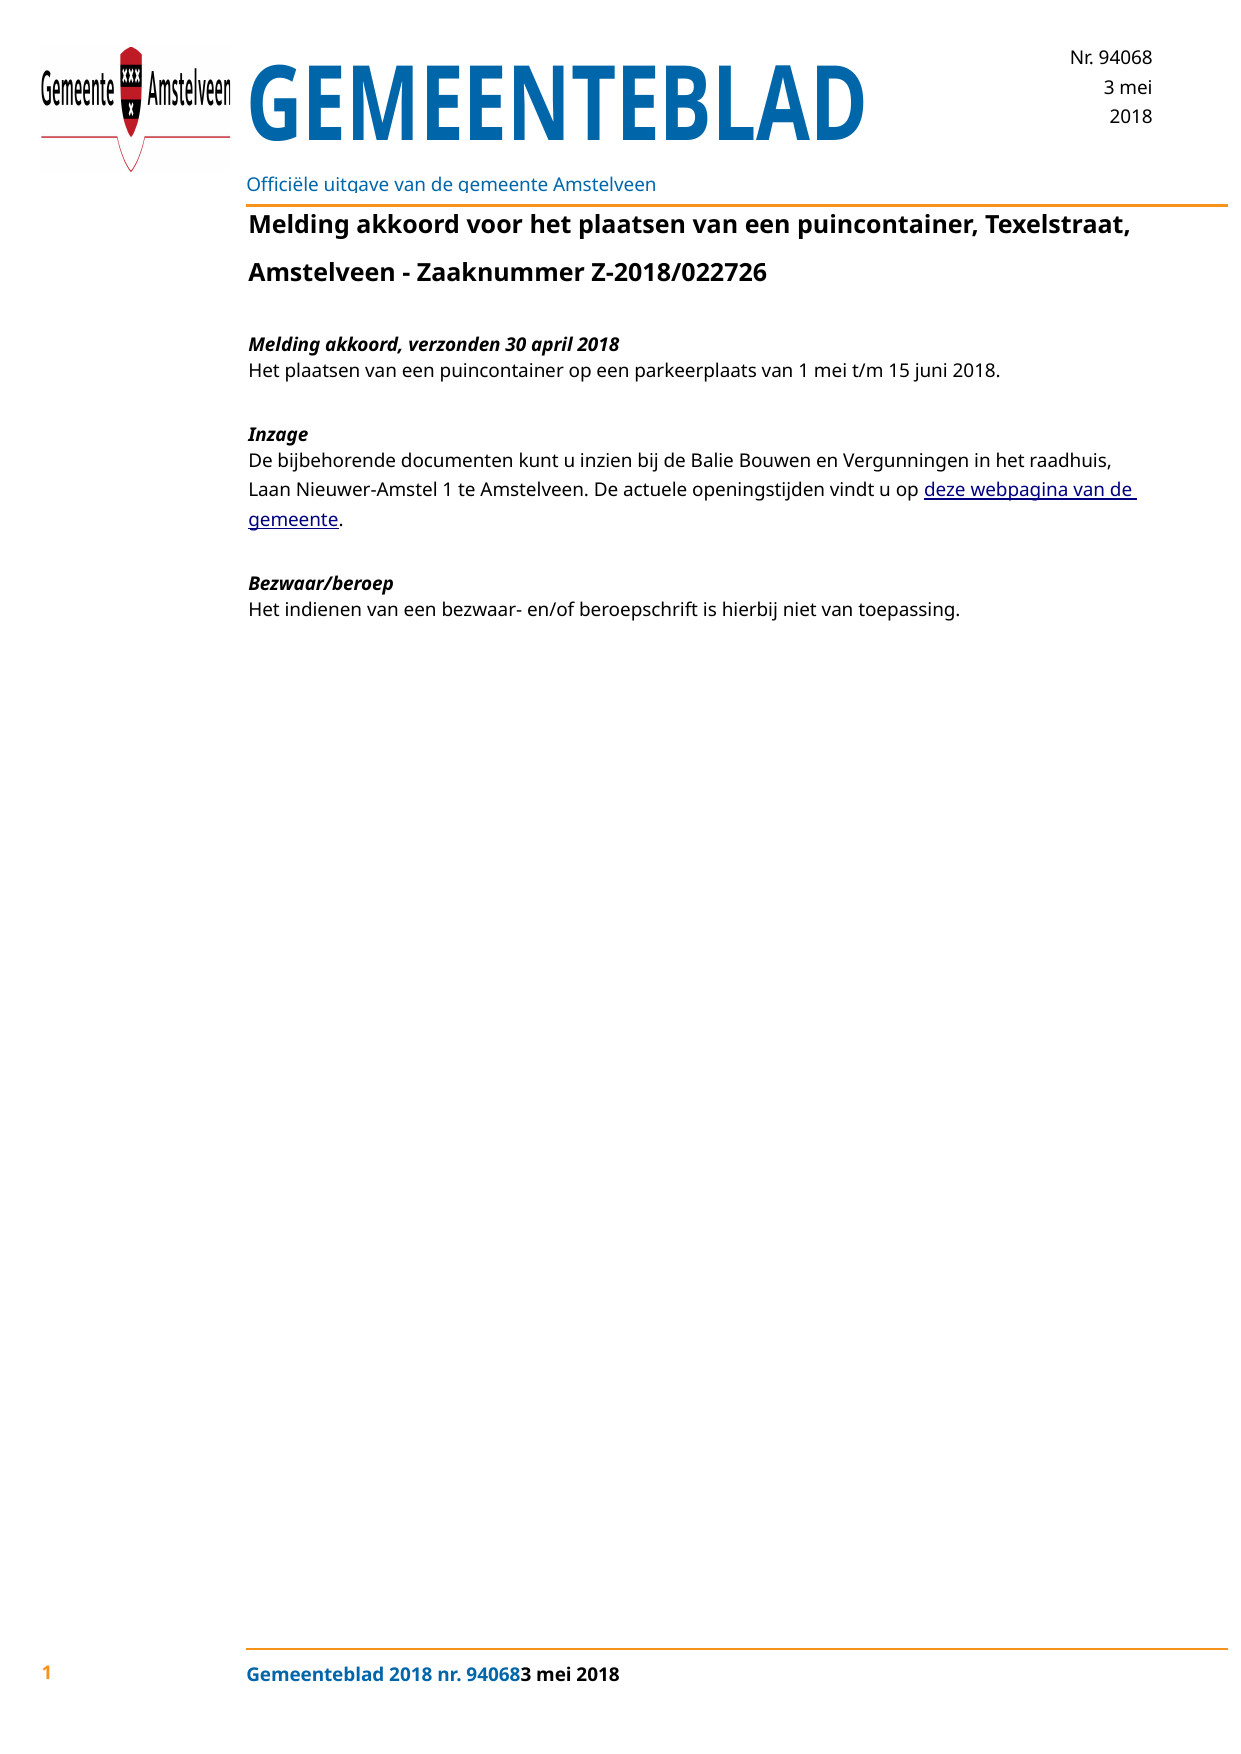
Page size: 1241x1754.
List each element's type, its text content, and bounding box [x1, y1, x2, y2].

text De bijbehorende documenten kunt u inzien bij de Balie Bouwen en Vergunningen in het raadhuis, Laan Nieuwer-Amstel 1 te Amstelveen. De actuele openingstijden vindt u op deze webpagina van de gemeente. [248, 447, 1152, 532]
text Inzage [248, 421, 1152, 447]
text Het indienen van een bezwaar- en/of beroepschrift is hierbij niet van toepassing. [248, 596, 1152, 621]
picture [41, 47, 231, 172]
text Melding akkoord, verzonden 30 april 2018 [248, 331, 1152, 357]
text Bezwaar/beroep [248, 570, 1152, 596]
text Het plaatsen van een puincontainer op een parkeerplaats van 1 mei t/m 15 juni 2018. [248, 357, 1152, 383]
text Melding akkoord voor het plaatsen van een puincontainer, Texelstraat, Amstelveen - Zaaknummer Z-2018/022726 [248, 207, 1152, 288]
